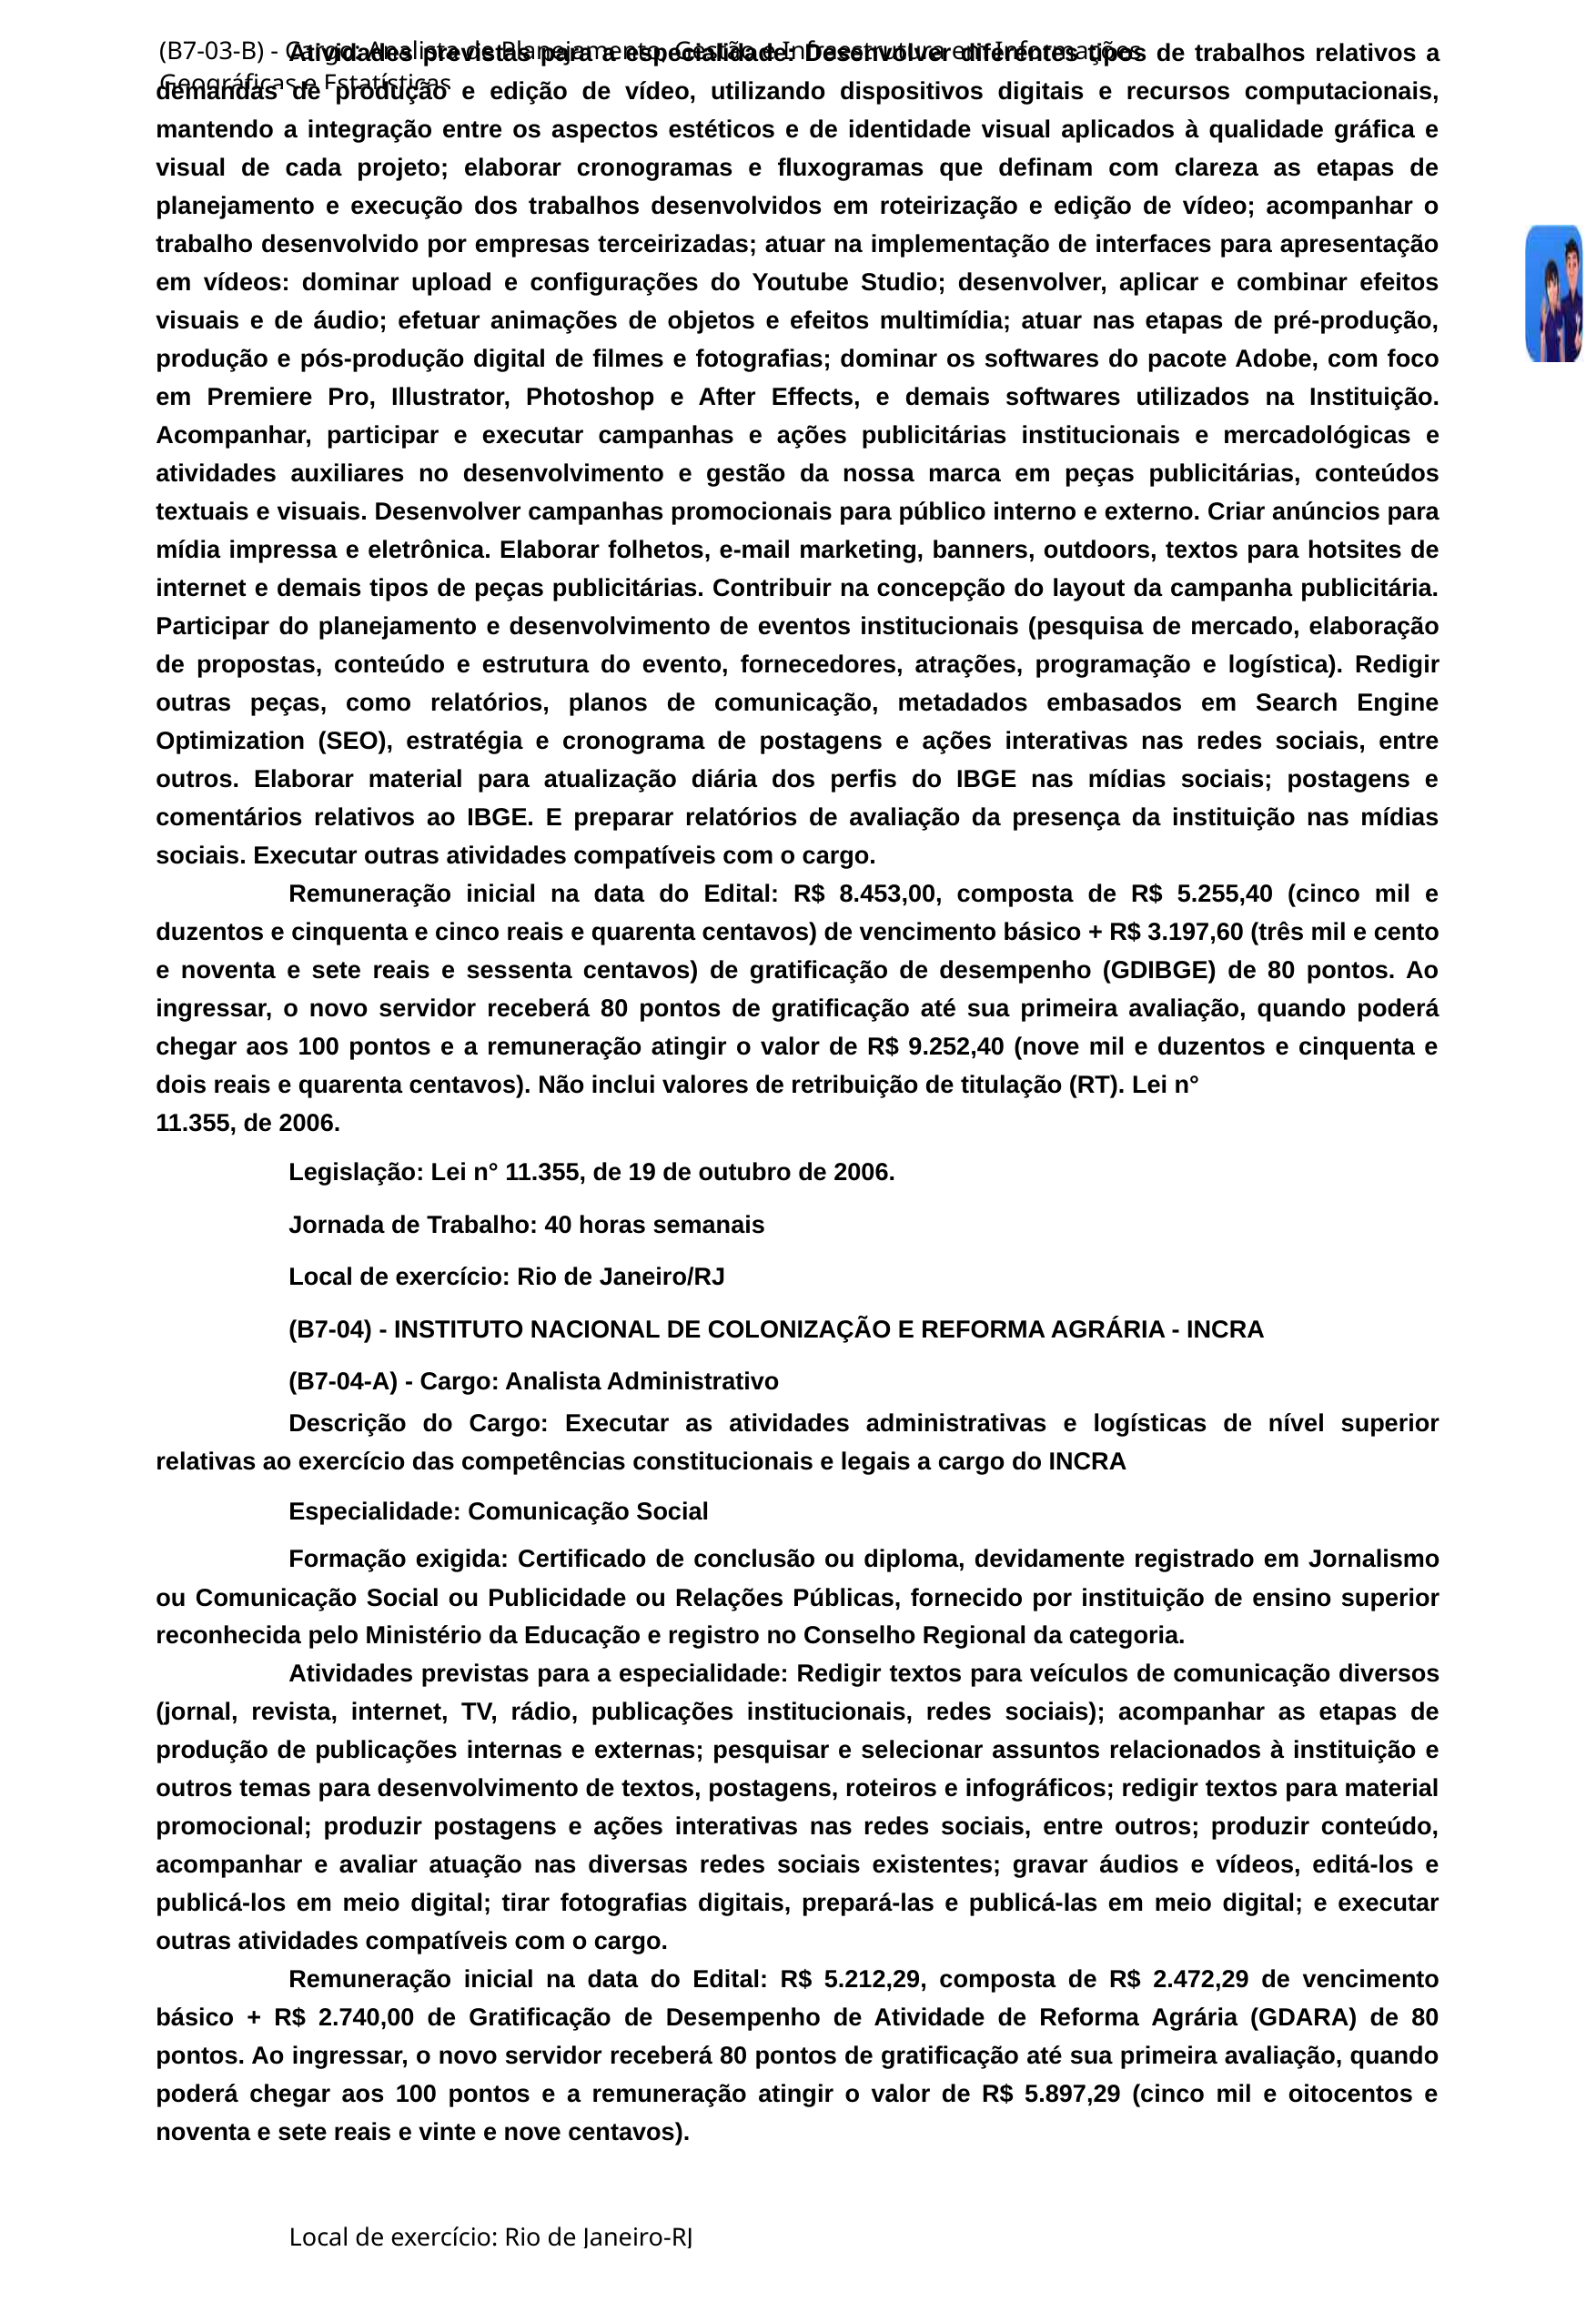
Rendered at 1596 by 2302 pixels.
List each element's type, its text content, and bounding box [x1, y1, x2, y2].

list de 2006. [156, 1100, 1440, 1138]
text Especialidade: Comunicação Social [156, 1500, 1440, 1525]
text Jornada de Trabalho: 40 horas semanais [156, 1191, 1440, 1244]
text Atividades previstas para a especialidade: Redigir textos para veículos de comunicação diversos (jornal, revista, internet, TV, rádio, publicações institucionais, redes sociais); acompanhar as etapas de produção de publicações internas e externas; pesquisar e selecionar assuntos relacionados à instituição e outros temas para desenvolvimento de textos, postagens, roteiros e infográficos; redigir textos para material promocional; produzir postagens e ações interativas nas redes sociais, entre outros; produzir conteúdo, acompanhar e avaliar atuação nas diversas redes sociais existentes; gravar áudios e vídeos, editá-los e publicá-los em meio digital; tirar fotografias digitais, prepará-las e publicá-las em meio digital; e executar outras atividades compatíveis com o cargo. [156, 1651, 1440, 1957]
text Descrição do Cargo: Executar as atividades administrativas e logísticas de nível superior relativas ao exercício das competências constitucionais e legais a cargo do INCRA [156, 1400, 1440, 1478]
text Local de exercício: Rio de Janeiro/RJ [156, 1244, 1440, 1296]
text Atividades previstas para a especialidade: Desenvolver diferentes tipos de trabalhos relativos a demandas de produção e edição de vídeo, utilizando dispositivos digitais e recursos computacionais, mantendo a integração entre os aspectos estéticos e de identidade visual aplicados à qualidade gráfica e visual de cada projeto; elaborar cronogramas e fluxogramas que definam com clareza as etapas de planejamento e execução dos trabalhos desenvolvidos em roteirização e edição de vídeo; acompanhar o trabalho desenvolvido por empresas terceirizadas; atuar na implementação de interfaces para apresentação em vídeos: dominar upload e configurações do Youtube Studio; desenvolver, aplicar e combinar efeitos visuais e de áudio; efetuar animações de objetos e efeitos multimídia; atuar nas etapas de pré-produção, produção e pós-produção digital de filmes e fotografias; dominar os softwares do pacote Adobe, com foco em Premiere Pro, Illustrator, Photoshop e After Effects, e demais softwares utilizados na Instituição. Acompanhar, participar e executar campanhas e ações publicitárias institucionais e mercadológicas e atividades auxiliares no desenvolvimento e gestão da nossa marca em peças publicitárias, conteúdos textuais e visuais. Desenvolver campanhas promocionais para público interno e externo. Criar anúncios para mídia impressa e eletrônica. Elaborar folhetos, e-mail marketing, banners, outdoors, textos para hotsites de internet e demais tipos de peças publicitárias. Contribuir na concepção do layout da campanha publicitária. Participar do planejamento e desenvolvimento de eventos institucionais (pesquisa de mercado, elaboração de propostas, conteúdo e estrutura do evento, fornecedores, atrações, programação e logística). Redigir outras peças, como relatórios, planos de comunicação, metadados embasados em Search Engine Optimization (SEO), estratégia e cronograma de postagens e ações interativas nas redes sociais, entre outros. Elaborar material para atualização diária dos perfis do IBGE nas mídias sociais; postagens e comentários relativos ao IBGE. E preparar relatórios de avaliação da presença da instituição nas mídias sociais. Executar outras atividades compatíveis com o cargo. [156, 31, 1440, 872]
text (B7-04-A) - Cargo: Analista Administrativo [156, 1348, 1440, 1400]
text Remuneração inicial na data do Edital: R$ 5.212,29, composta de R$ 2.472,29 de vencimento básico + R$ 2.740,00 de Gratificação de Desempenho de Atividade de Reforma Agrária (GDARA) de 80 pontos. Ao ingressar, o novo servidor receberá 80 pontos de gratificação até sua primeira avaliação, quando poderá chegar aos 100 pontos e a remuneração atingir o valor de R$ 5.897,29 (cinco mil e oitocentos e noventa e sete reais e vinte e nove centavos). [156, 1957, 1440, 2148]
text Legislação: Lei n° 11.355, de 19 de outubro de 2006. [156, 1139, 1440, 1191]
text (B7-04) - INSTITUTO NACIONAL DE COLONIZAÇÃO E REFORMA AGRÁRIA - INCRA [156, 1296, 1440, 1348]
text Formação exigida: Certificado de conclusão ou diploma, devidamente registrado em Jornalismo ou Comunicação Social ou Publicidade ou Relações Públicas, fornecido por instituição de ensino superior reconhecida pelo Ministério da Educação e registro no Conselho Regional da categoria. [156, 1537, 1440, 1651]
text Remuneração inicial na data do Edital: R$ 8.453,00, composta de R$ 5.255,40 (cinco mil e duzentos e cinquenta e cinco reais e quarenta centavos) de vencimento básico + R$ 3.197,60 (três mil e cento e noventa e sete reais e sessenta centavos) de gratificação de desempenho (GDIBGE) de 80 pontos. Ao ingressar, o novo servidor receberá 80 pontos de gratificação até sua primeira avaliação, quando poderá chegar aos 100 pontos e a remuneração atingir o valor de R$ 9.252,40 (nove mil e duzentos e cinquenta e dois reais e quarenta centavos). Não inclui valores de retribuição de titulação (RT). Lei n° [156, 872, 1440, 1100]
